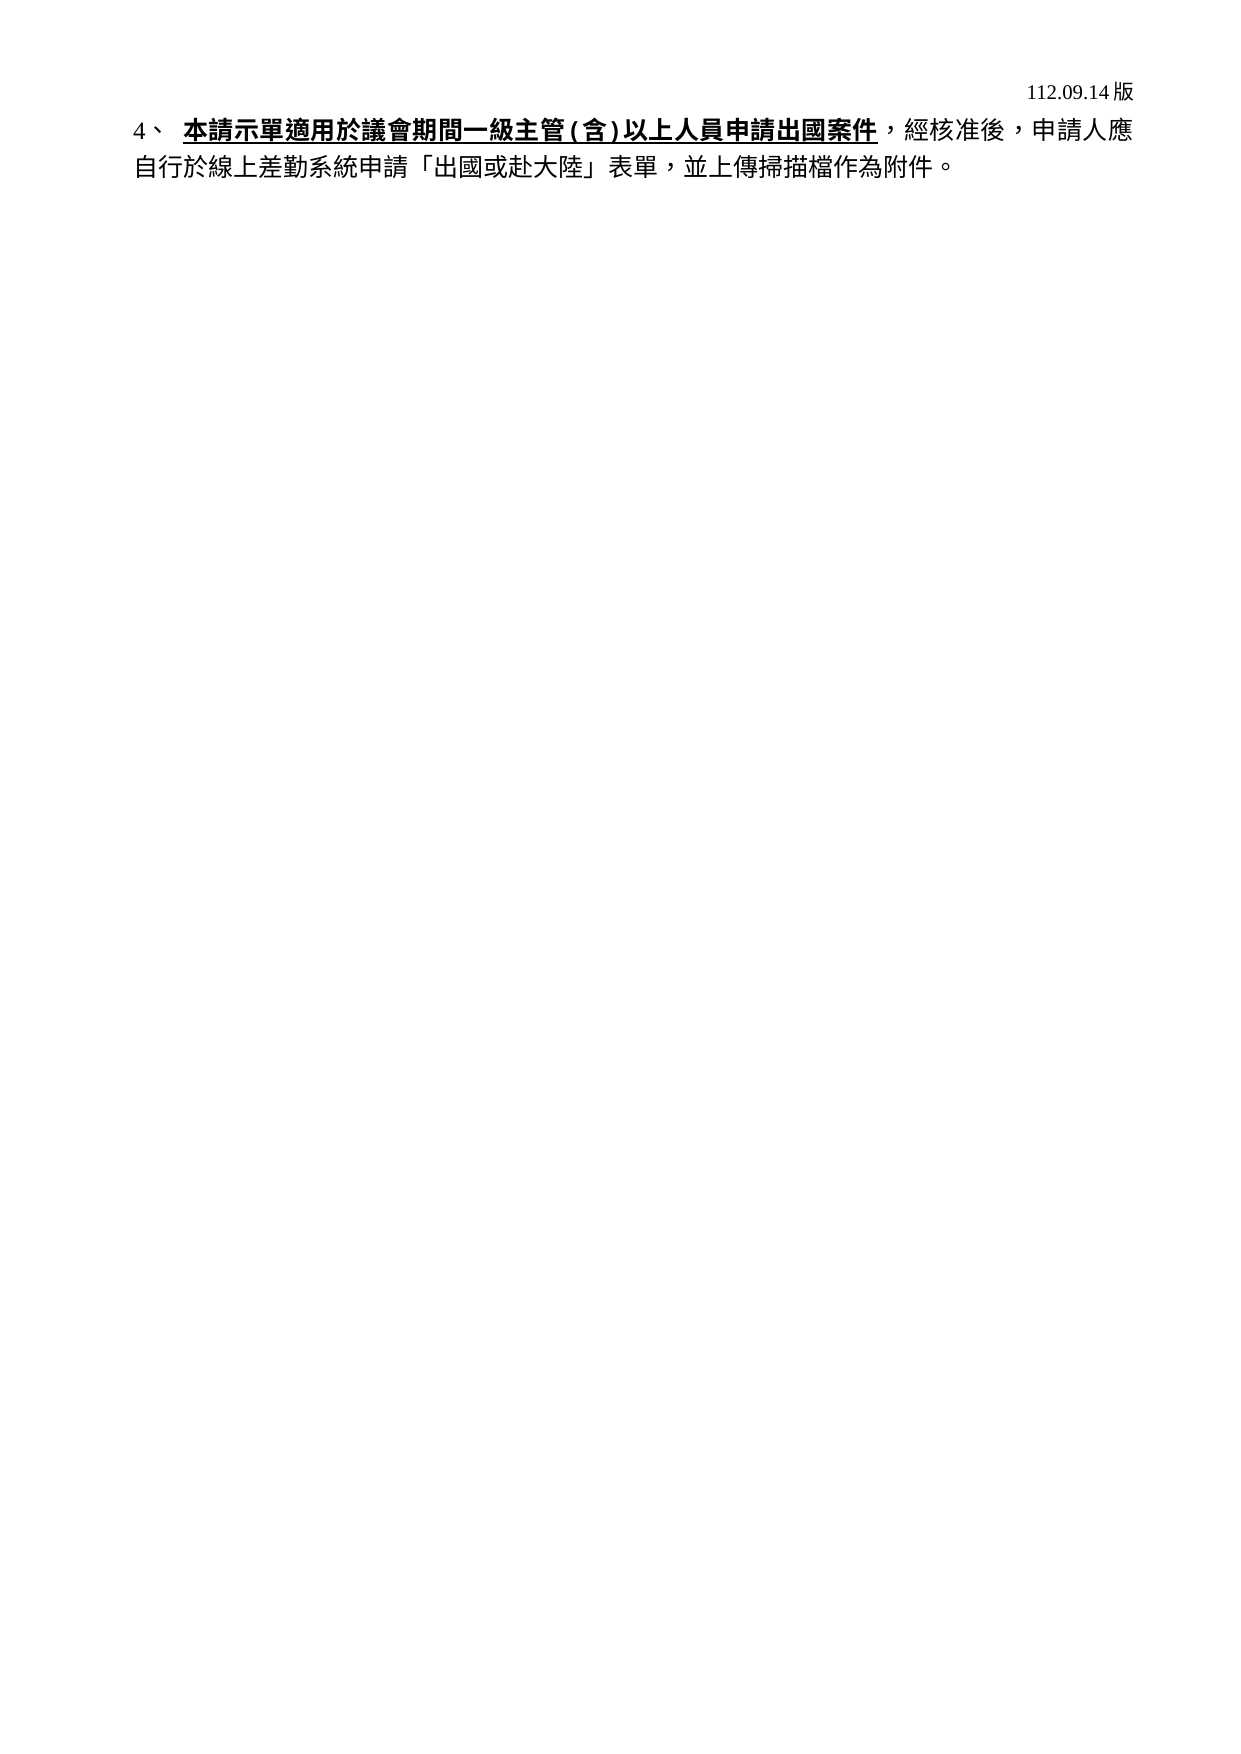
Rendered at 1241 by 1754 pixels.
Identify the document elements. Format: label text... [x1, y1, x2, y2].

list 本請示單適用於議會期間一級主管(含)以上人員申請出國案件，經核准後，申請人應自行於線上差勤系統申請「出國或赴大陸」表單，並上傳掃描檔作為附件。 [133, 111, 1134, 183]
